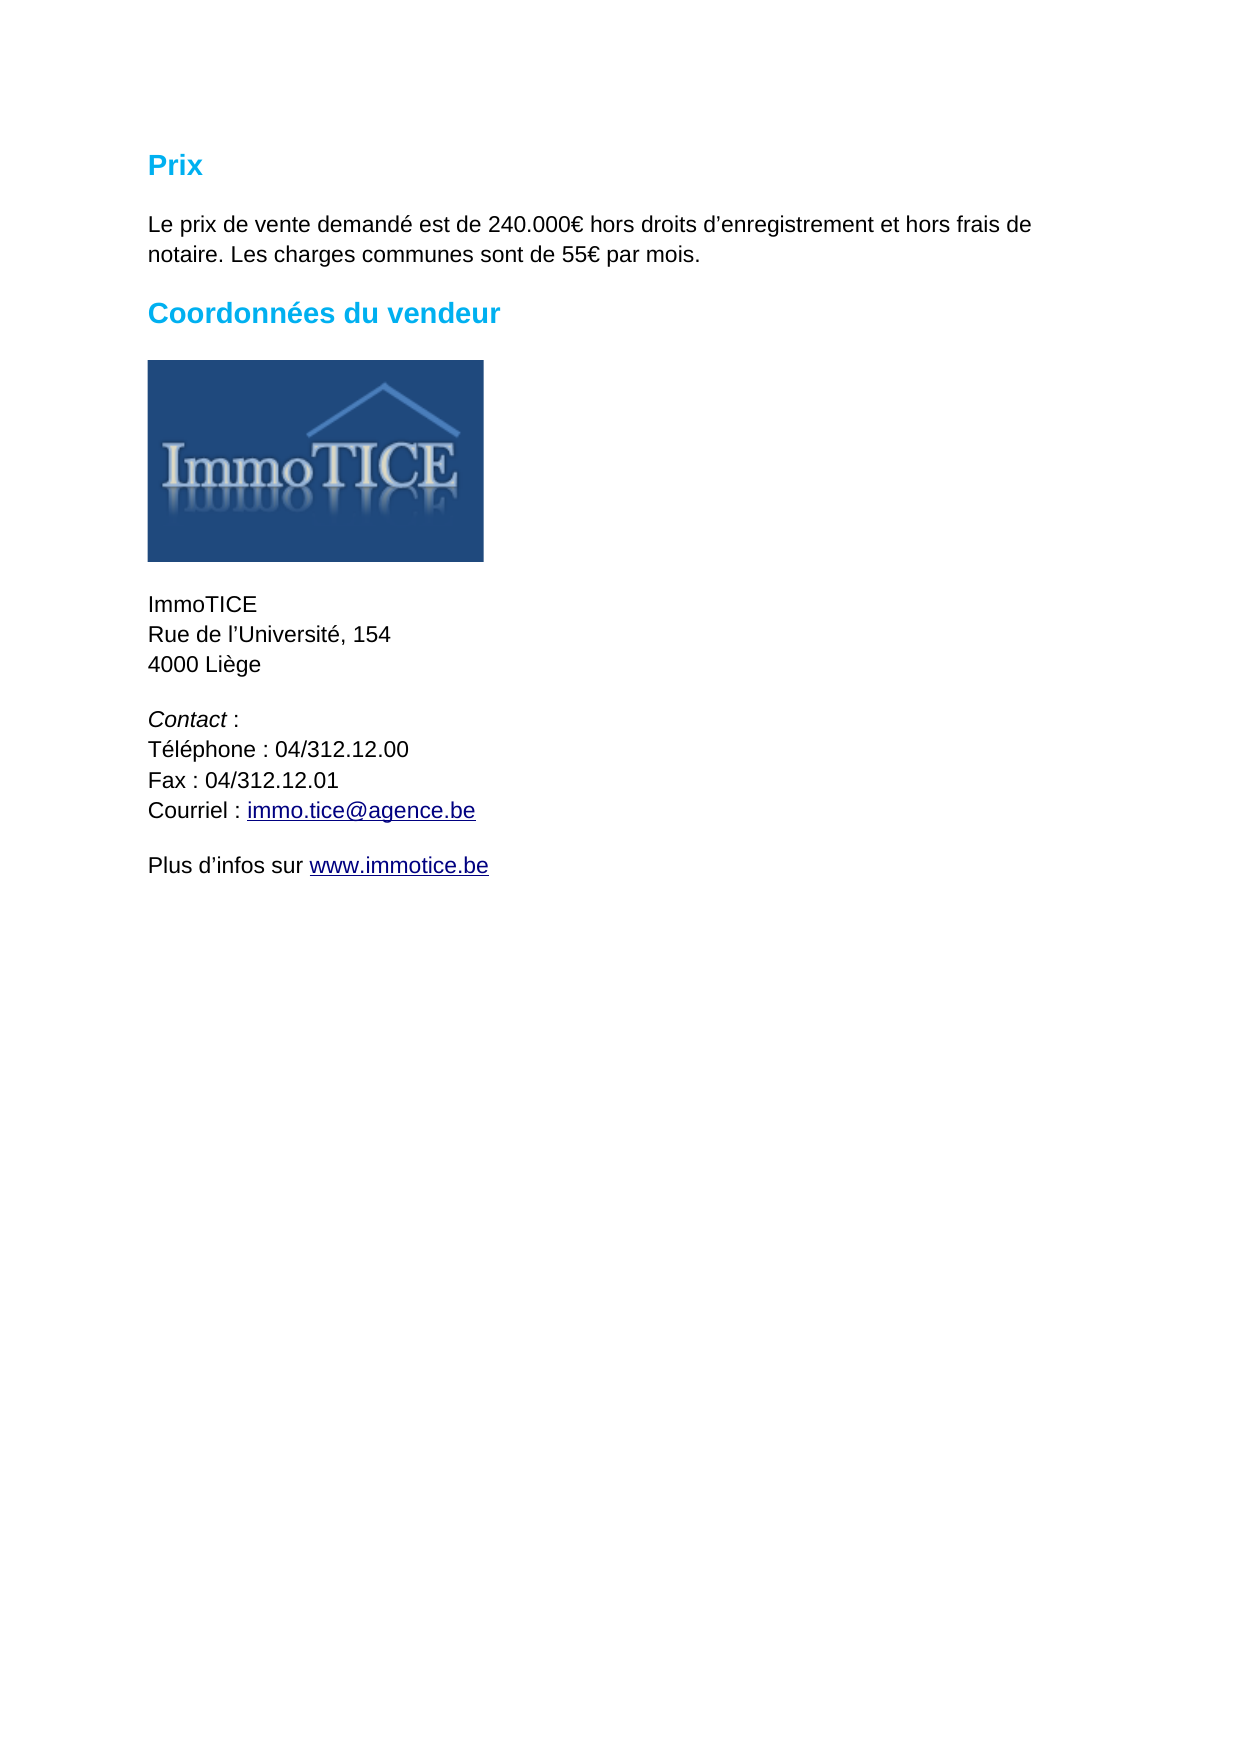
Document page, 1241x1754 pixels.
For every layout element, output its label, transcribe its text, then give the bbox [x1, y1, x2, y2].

text Le prix de vente demandé est de 240.000€ hors droits d’enregistrement et hors frais de notaire. Les charges communes sont de 55€ par mois. [148, 211, 1093, 268]
picture [147, 360, 484, 562]
text ImmoTICE Rue de l’Université, 154 4000 Liège [148, 591, 1093, 677]
text Contact : Téléphone : 04/312.12.00 Fax : 04/312.12.01 Courriel : immo.tice@agence.be [148, 706, 1093, 823]
text Plus d’infos sur www.immotice.be [148, 852, 1093, 878]
subtitle Prix [148, 148, 1093, 181]
subtitle Coordonnées du vendeur [148, 297, 1093, 330]
